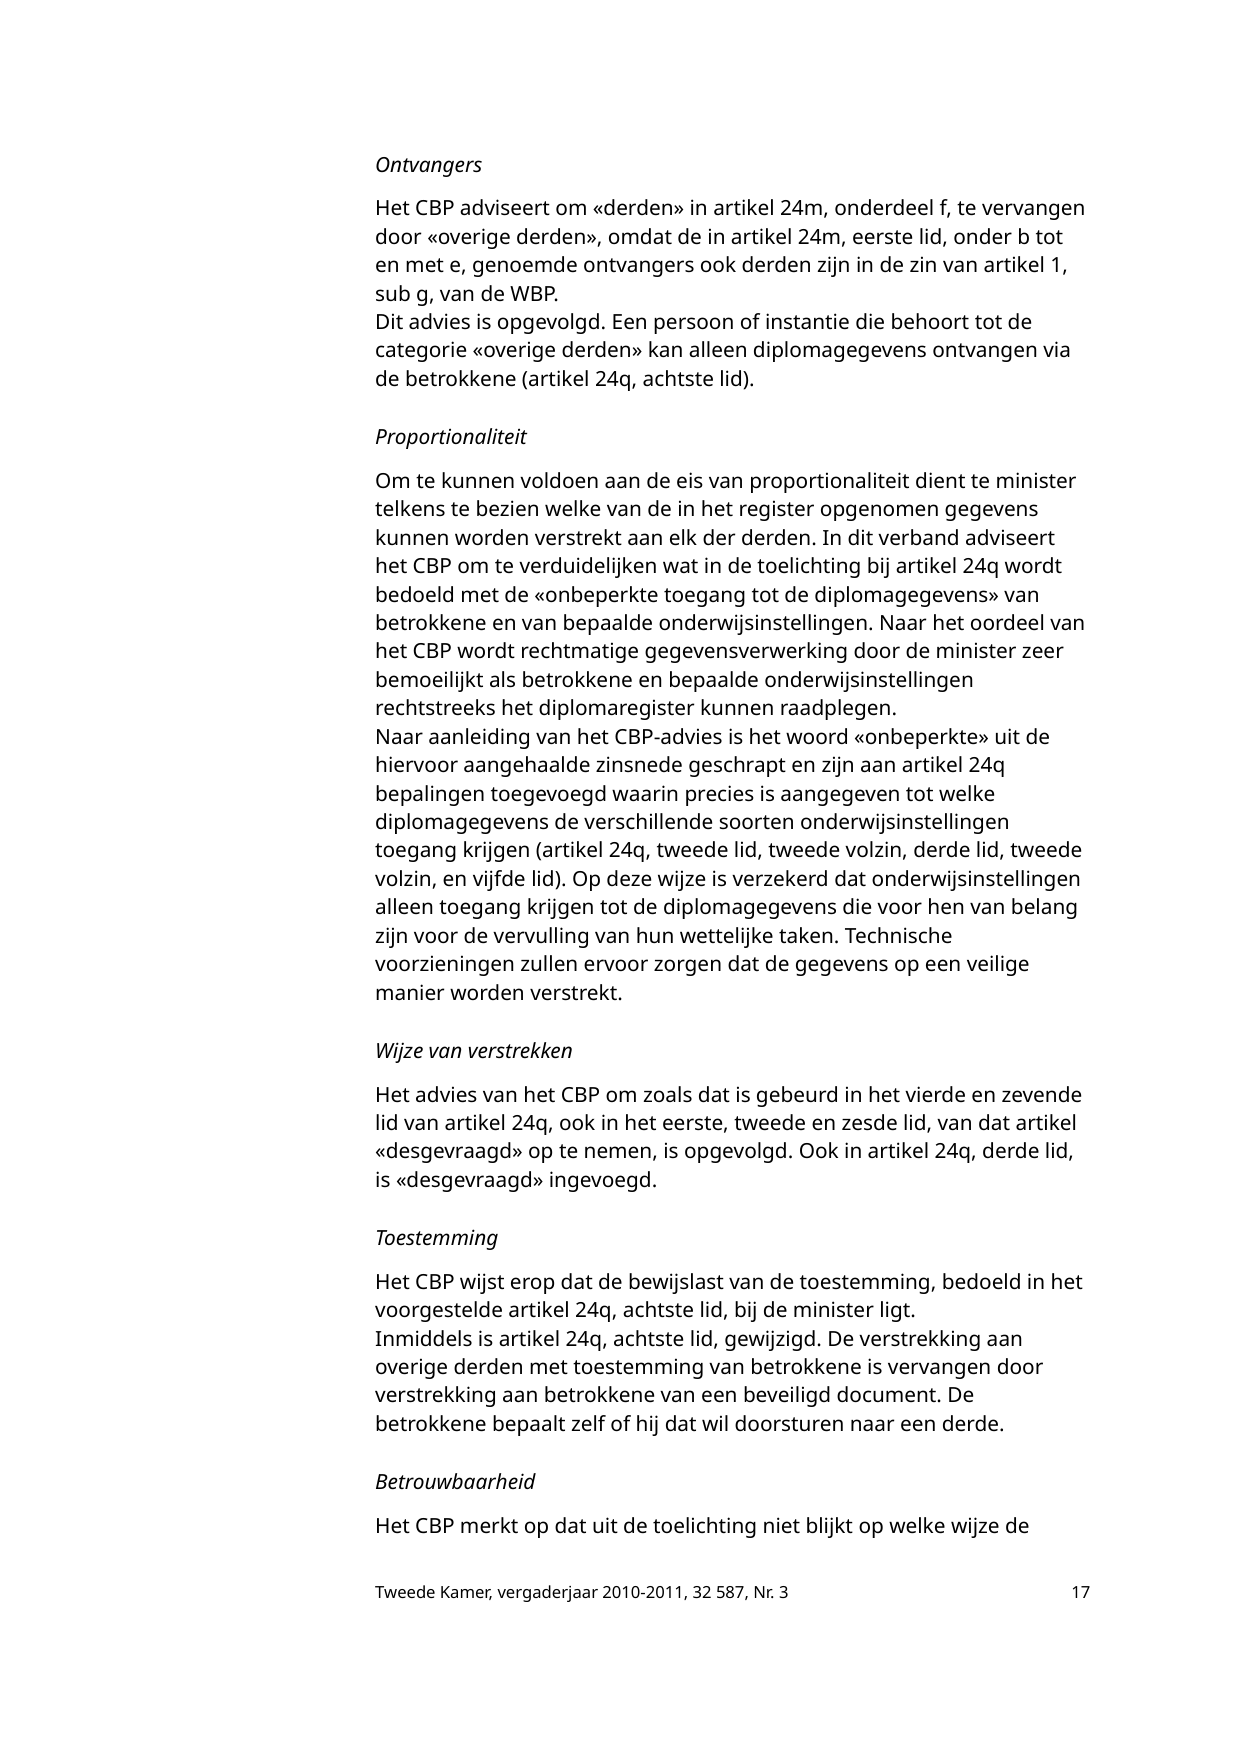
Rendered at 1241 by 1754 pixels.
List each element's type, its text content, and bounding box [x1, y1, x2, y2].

text Toestemming [375, 1223, 1090, 1252]
text Naar aanleiding van het CBP-advies is het woord «onbeperkte» uit de hiervoor aangehaalde zinsnede geschrapt en zijn aan artikel 24q bepalingen toegevoegd waarin precies is aangegeven tot welke diplomagegevens de verschillende soorten onderwijsinstellingen toegang krijgen (artikel 24q, tweede lid, tweede volzin, derde lid, tweede volzin, en vijfde lid). Op deze wijze is verzekerd dat onderwijsinstellingen alleen toegang krijgen tot de diplomagegevens die voor hen van belang zijn voor de vervulling van hun wettelijke taken. Technische voorzieningen zullen ervoor zorgen dat de gegevens op een veilige manier worden verstrekt. [375, 722, 1090, 1006]
text Het CBP wijst erop dat de bewijslast van de toestemming, bedoeld in het voorgestelde artikel 24q, achtste lid, bij de minister ligt. [375, 1267, 1090, 1324]
text Wijze van verstrekken [375, 1036, 1090, 1065]
text Inmiddels is artikel 24q, achtste lid, gewijzigd. De verstrekking aan overige derden met toestemming van betrokkene is vervangen door verstrekking aan betrokkene van een beveiligd document. De betrokkene bepaalt zelf of hij dat wil doorsturen naar een derde. [375, 1324, 1090, 1437]
text Het CBP adviseert om «derden» in artikel 24m, onderdeel f, te vervangen door «overige derden», omdat de in artikel 24m, eerste lid, onder b tot en met e, genoemde ontvangers ook derden zijn in de zin van artikel 1, sub g, van de WBP. [375, 193, 1090, 307]
text Ontvangers [375, 150, 1090, 178]
text Betrouwbaarheid [375, 1467, 1090, 1496]
text Om te kunnen voldoen aan de eis van proportionaliteit dient te minister telkens te bezien welke van de in het register opgenomen gegevens kunnen worden verstrekt aan elk der derden. In dit verband adviseert het CBP om te verduidelijken wat in de toelichting bij artikel 24q wordt bedoeld met de «onbeperkte toegang tot de diplomagegevens» van betrokkene en van bepaalde onderwijsinstellingen. Naar het oordeel van het CBP wordt rechtmatige gegevensverwerking door de minister zeer bemoeilijkt als betrokkene en bepaalde onderwijsinstellingen rechtstreeks het diplomaregister kunnen raadplegen. [375, 466, 1090, 722]
text Proportionaliteit [375, 422, 1090, 451]
text Het CBP merkt op dat uit de toelichting niet blijkt op welke wijze de [375, 1511, 1090, 1539]
text Het advies van het CBP om zoals dat is gebeurd in het vierde en zevende lid van artikel 24q, ook in het eerste, tweede en zesde lid, van dat artikel «desgevraagd» op te nemen, is opgevolgd. Ook in artikel 24q, derde lid, is «desgevraagd» ingevoegd. [375, 1080, 1090, 1193]
text Dit advies is opgevolgd. Een persoon of instantie die behoort tot de categorie «overige derden» kan alleen diplomagegevens ontvangen via de betrokkene (artikel 24q, achtste lid). [375, 307, 1090, 392]
